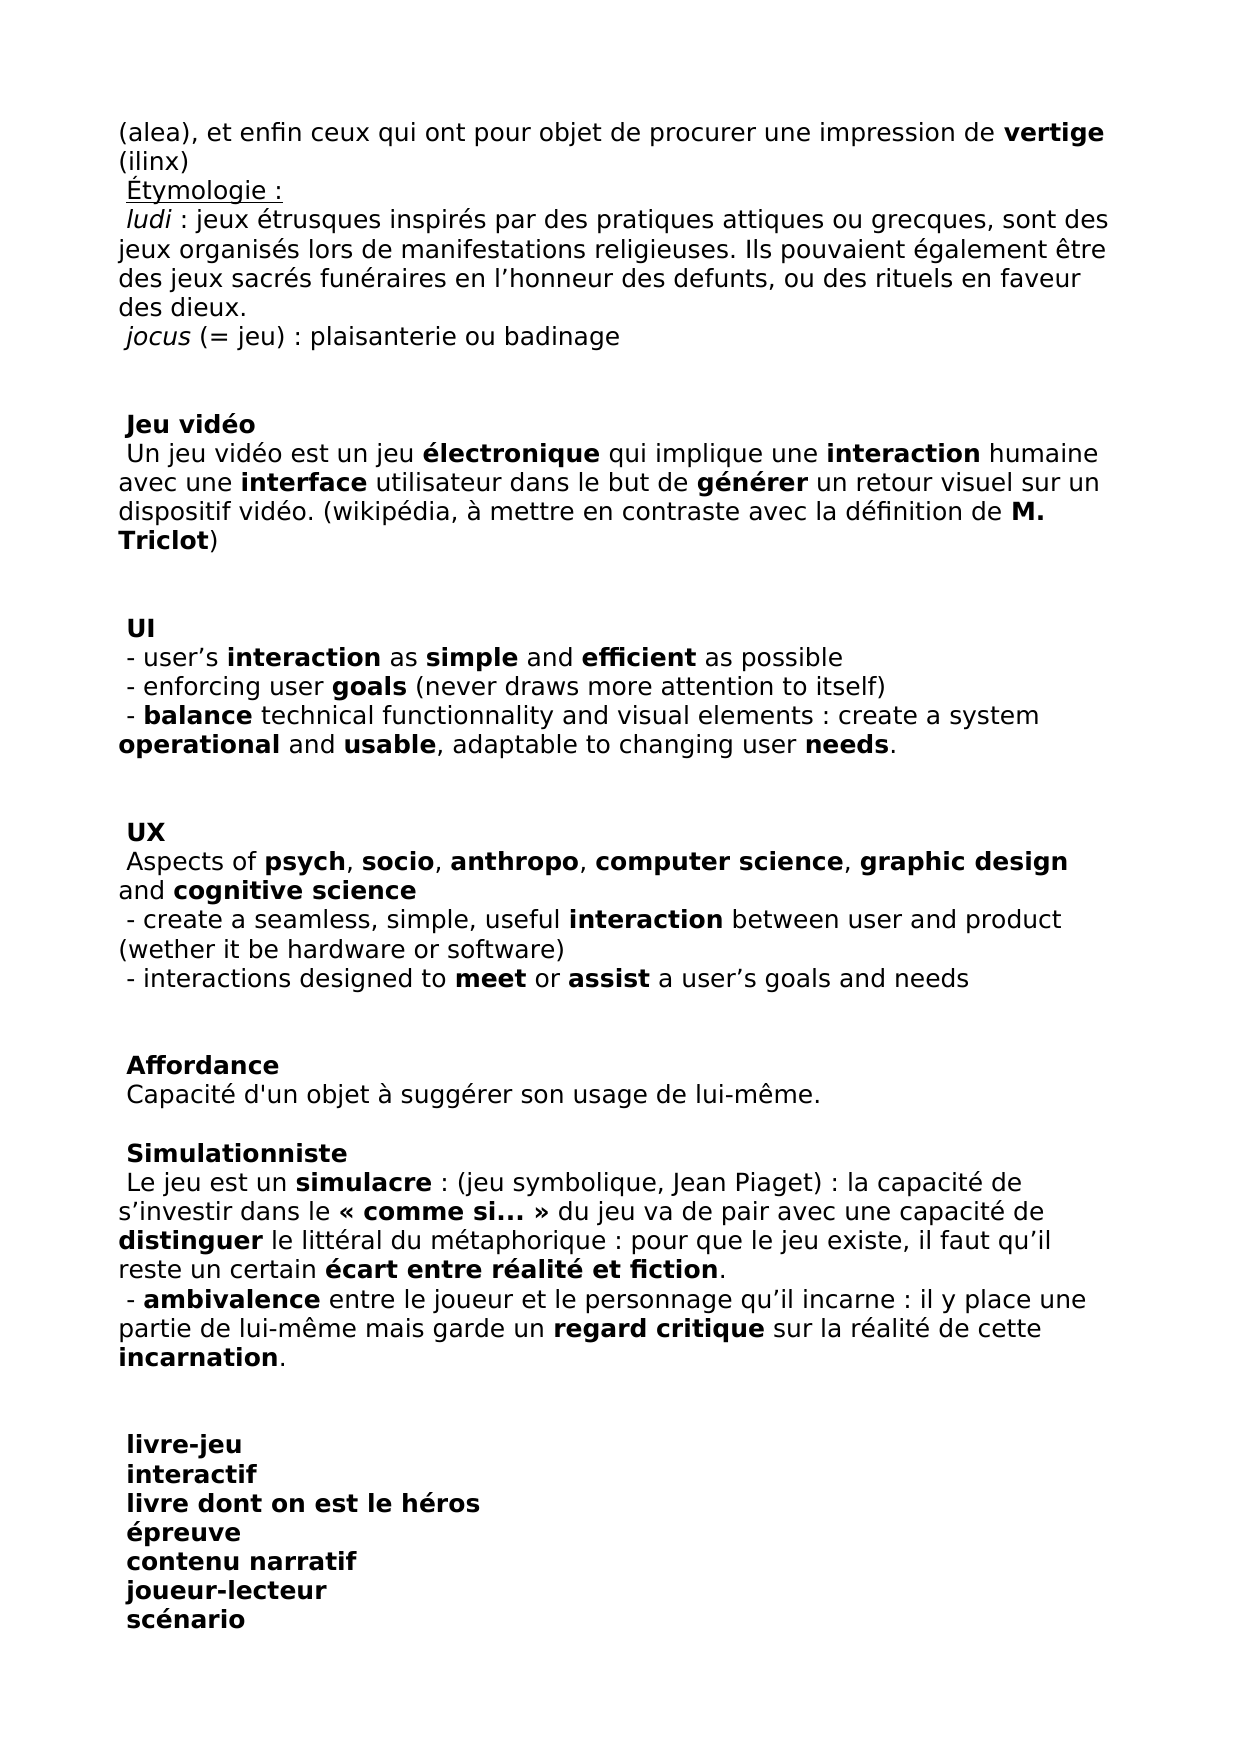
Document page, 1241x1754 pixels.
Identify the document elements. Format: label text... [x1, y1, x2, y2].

text (alea), et enfin ceux qui ont pour objet de procurer une impression de vertige (ilinx) Étymologie : ludi : jeux étrusques inspirés par des pratiques attiques ou grecques, sont des jeux organisés lors de manifestations religieuses. Ils pouvaient également être des jeux sacrés funéraires en l’honneur des defunts, ou des rituels en faveur des dieux. jocus (= jeu) : plaisanterie ou badinage Jeu vidéo Un jeu vidéo est un jeu électronique qui implique une interaction humaine avec une interface utilisateur dans le but de générer un retour visuel sur un dispositif vidéo. (wikipédia, à mettre en contraste avec la définition de M. Triclot) UI - user’s interaction as simple and efficient as possible - enforcing user goals (never draws more attention to itself) - balance technical functionnality and visual elements : create a system operational and usable, adaptable to changing user needs. UX Aspects of psych, socio, anthropo, computer science, graphic design and cognitive science - create a seamless, simple, useful interaction between user and product (wether it be hardware or software) - interactions designed to meet or assist a user’s goals and needs Affordance Capacité d'un objet à suggérer son usage de lui-même. Simulationniste Le jeu est un simulacre : (jeu symbolique, Jean Piaget) : la capacité de s’investir dans le « comme si... » du jeu va de pair avec une capacité de distinguer le littéral du métaphorique : pour que le jeu existe, il faut qu’il reste un certain écart entre réalité et fiction. - ambivalence entre le joueur et le personnage qu’il incarne : il y place une partie de lui-même mais garde un regard critique sur la réalité de cette incarnation. livre-jeu interactif livre dont on est le héros épreuve contenu narratif joueur-lecteur scénario [118, 118, 1122, 1635]
